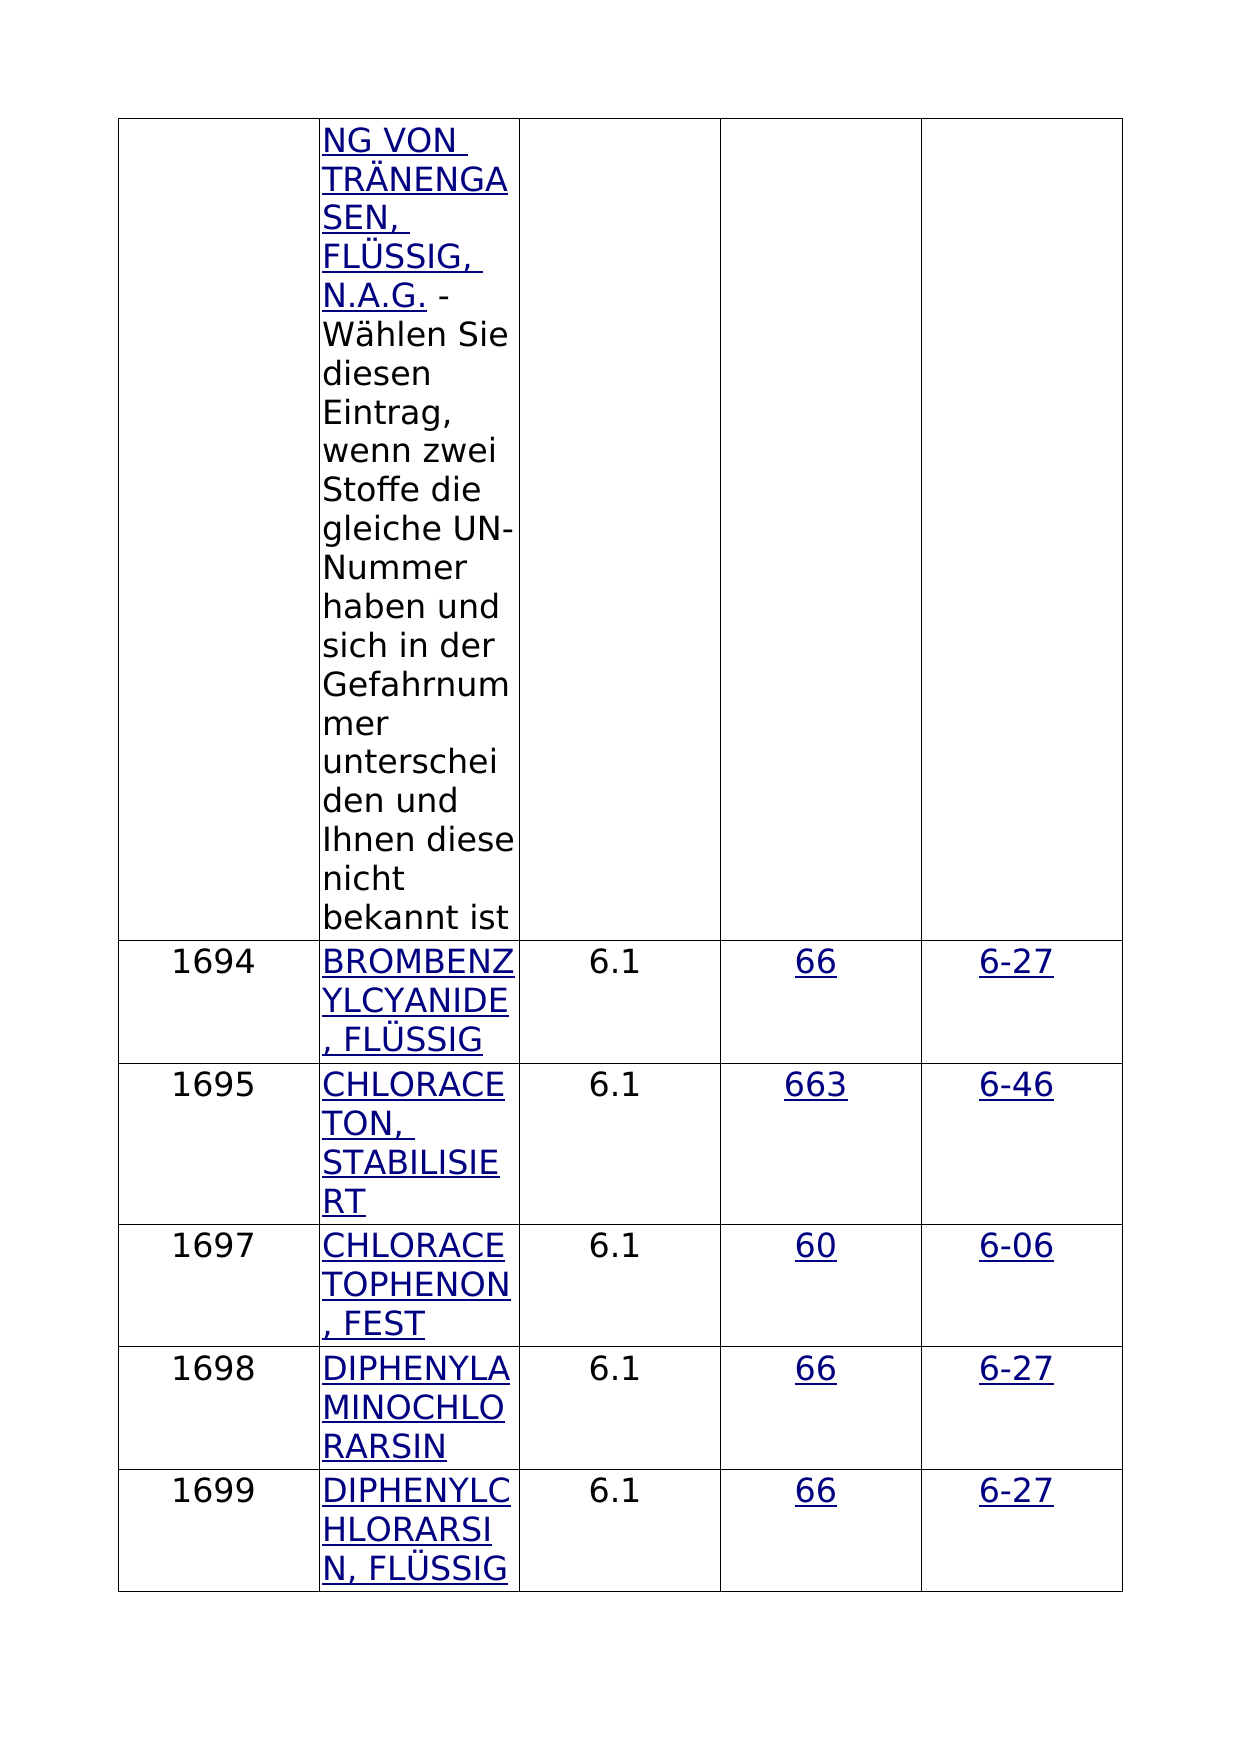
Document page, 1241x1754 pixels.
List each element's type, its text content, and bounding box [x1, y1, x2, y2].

table_cell 1694 [119, 941, 319, 1062]
table_cell 66 [721, 1470, 921, 1591]
table_cell 1695 [119, 1064, 319, 1224]
table_cell [922, 119, 1122, 940]
table_cell 66 [721, 941, 921, 1062]
table_cell 6-27 [922, 941, 1122, 1062]
table_cell NG VON TRÄNENGASEN, FLÜSSIG, N.A.G. - Wählen Sie diesen Eintrag, wenn zwei Stoffe die gleiche UN-Nummer haben und sich in der Gefahrnummer unterscheiden und Ihnen diese nicht bekannt ist [320, 119, 519, 940]
table_cell 6.1 [520, 1347, 720, 1469]
table_cell [721, 119, 921, 940]
table_cell 1698 [119, 1347, 319, 1469]
table_cell [520, 119, 720, 940]
table_cell 66 [721, 1347, 921, 1469]
table_cell 60 [721, 1225, 921, 1346]
table_cell 6.1 [520, 1064, 720, 1224]
table_cell 6.1 [520, 1470, 720, 1591]
table_cell 6.1 [520, 1225, 720, 1346]
table_cell CHLORACETOPHENON, FEST [320, 1225, 519, 1346]
table_cell BROMBENZYLCYANIDE, FLÜSSIG [320, 941, 519, 1062]
table_cell DIPHENYLCHLORARSIN, FLÜSSIG [320, 1470, 519, 1591]
table_cell 6-46 [922, 1064, 1122, 1224]
table_cell 6-27 [922, 1470, 1122, 1591]
table_cell [119, 119, 319, 940]
table_cell 6-06 [922, 1225, 1122, 1346]
table_cell 663 [721, 1064, 921, 1224]
table_cell DIPHENYLAMINOCHLORARSIN [320, 1347, 519, 1469]
table_cell 6.1 [520, 941, 720, 1062]
table_cell 6-27 [922, 1347, 1122, 1469]
table_cell 1699 [119, 1470, 319, 1591]
table_cell CHLORACETON, STABILISIERT [320, 1064, 519, 1224]
table_cell 1697 [119, 1225, 319, 1346]
